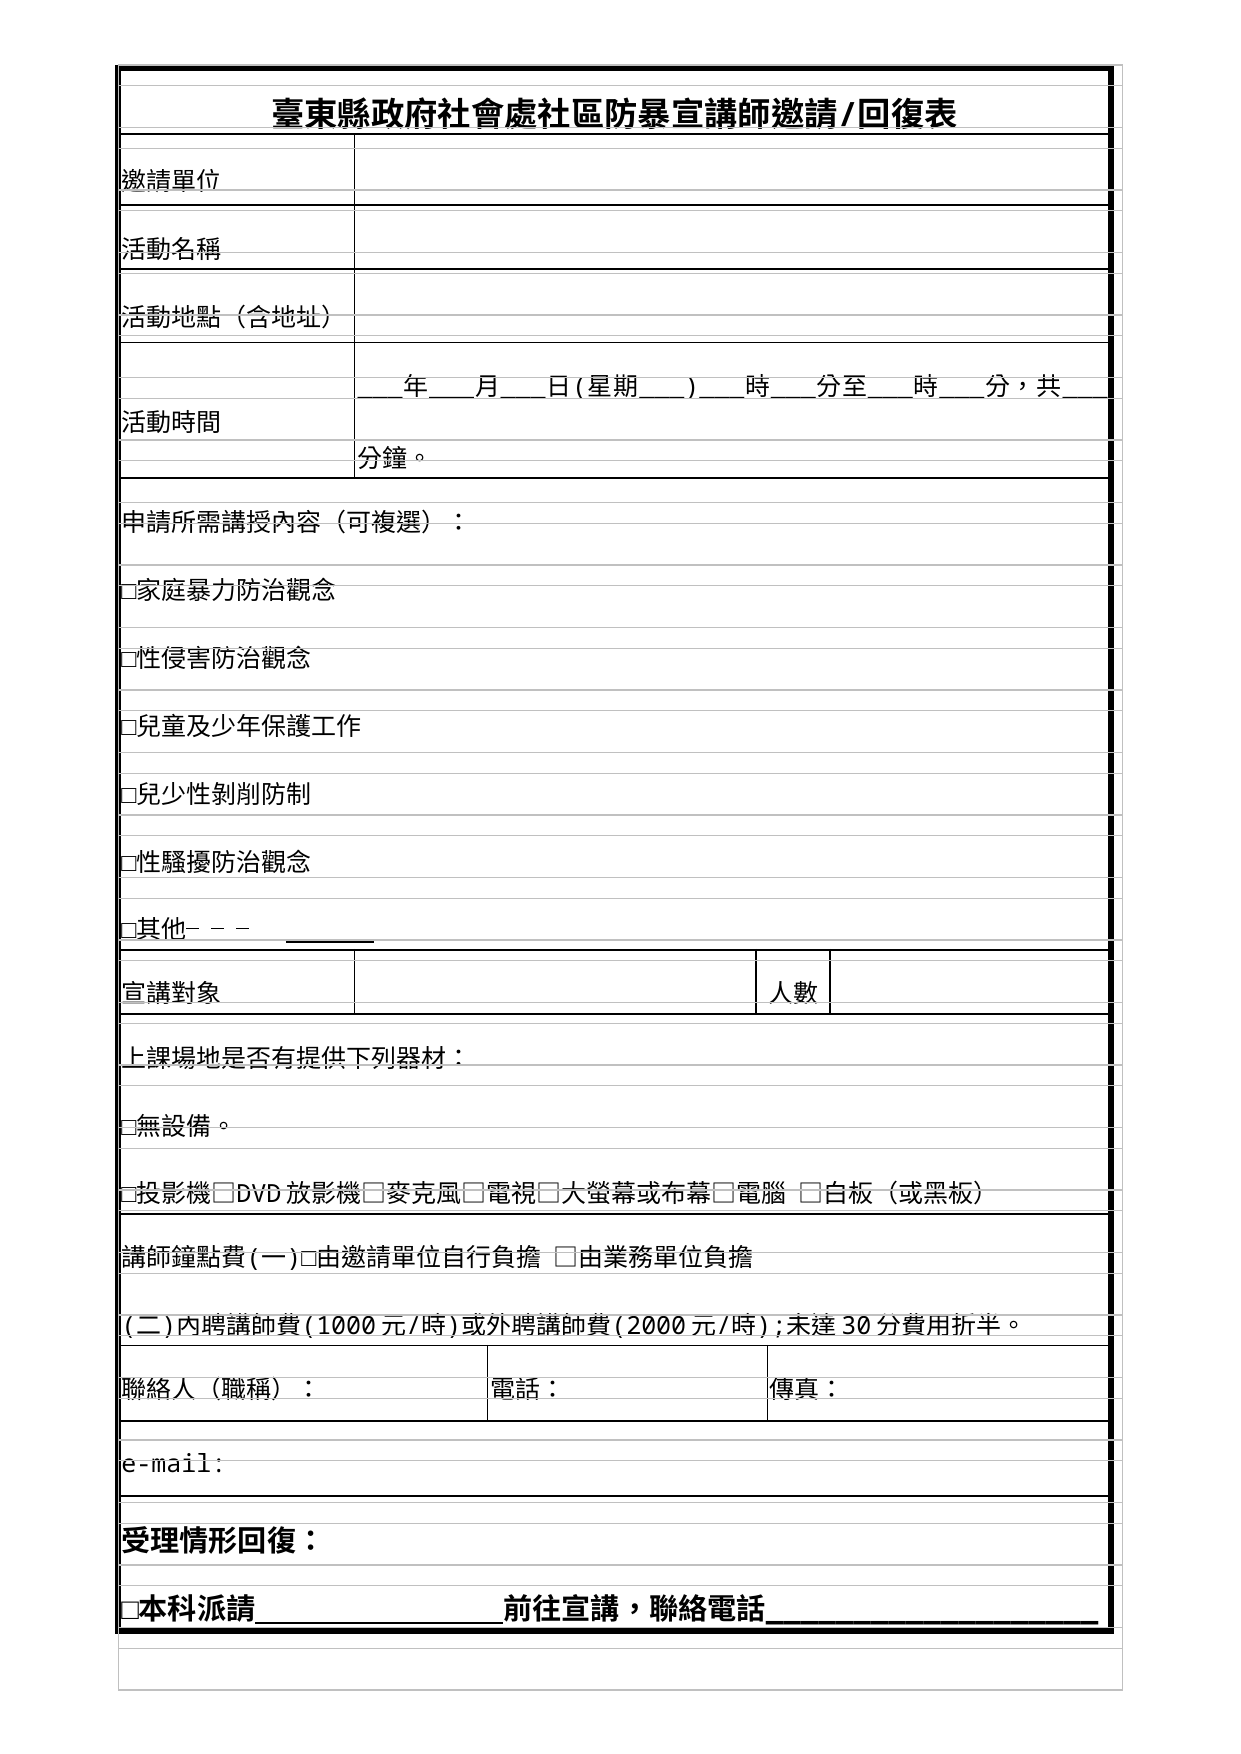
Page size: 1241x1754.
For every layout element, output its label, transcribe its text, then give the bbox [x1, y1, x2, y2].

table_cell 活動名稱 [121, 206, 354, 210]
table_cell 聯絡人（職稱）： [215, 1378, 227, 1398]
table_cell ___年___月___日(星期___)___時___分至___時___分，共___分鐘。 [579, 378, 692, 398]
table_cell 傳真： [768, 1378, 775, 1398]
table_cell [355, 135, 1108, 148]
table_cell 申請所需講授內容（可複選）： □家庭暴力防治觀念 □性侵害防治觀念 □兒童及少年保護工作 □兒少性剝削防制 □性騷擾防治觀念 □其他╴╴╴ [121, 711, 1108, 752]
table_cell 申請所需講授內容（可複選）： □家庭暴力防治觀念 □性侵害防治觀念 □兒童及少年保護工作 □兒少性剝削防制 □性騷擾防治觀念 □其他╴╴╴ [121, 836, 1108, 877]
table_cell 上課場地是否有提供下列器材： □無設備。 □投影機□DVD放影機□麥克風□電視□大螢幕或布幕□電腦 □白板（或黑板） [121, 1149, 1108, 1189]
table_cell [355, 191, 1108, 204]
table_cell 申請所需講授內容（可複選）： □家庭暴力防治觀念 □性侵害防治觀念 □兒童及少年保護工作 □兒少性剝削防制 □性騷擾防治觀念 □其他╴╴╴ [121, 941, 1108, 949]
table_cell 聯絡人（職稱）： [139, 1378, 158, 1398]
table_cell [121, 441, 354, 460]
table_cell 聯絡人（職稱）： [240, 1378, 251, 1398]
table_cell [121, 1497, 1108, 1502]
table_cell 活動名稱 [121, 253, 354, 268]
table_cell ___年___月___日(星期___)___時___分至___時___分，共___分鐘。 [355, 343, 1108, 377]
table_cell 申請所需講授內容（可複選）： □家庭暴力防治觀念 □性侵害防治觀念 □兒童及少年保護工作 □兒少性剝削防制 □性騷擾防治觀念 □其他╴╴╴ [121, 753, 1108, 773]
table_cell 電話： [488, 1346, 767, 1377]
table_cell 申請所需講授內容（可複選）： □家庭暴力防治觀念 □性侵害防治觀念 □兒童及少年保護工作 □兒少性剝削防制 □性騷擾防治觀念 □其他╴╴╴ [121, 586, 1108, 627]
table_cell 申請所需講授內容（可複選）： □家庭暴力防治觀念 □性侵害防治觀念 □兒童及少年保護工作 □兒少性剝削防制 □性騷擾防治觀念 □其他╴╴╴ [121, 503, 1108, 523]
table_cell 聯絡人（職稱）： [162, 1378, 182, 1398]
table_cell 活動時間 [121, 399, 354, 439]
table_cell 申請所需講授內容（可複選）： □家庭暴力防治觀念 □性侵害防治觀念 □兒童及少年保護工作 □兒少性剝削防制 □性騷擾防治觀念 □其他╴╴╴ [121, 566, 1108, 585]
table_cell [831, 1003, 1108, 1013]
table_cell 講師鐘點費(一)□由邀請單位自行負擔 □由業務單位負擔 (二)內聘講師費(1000元/時)或外聘講師費(2000元/時);未達30分費用折半。 [121, 1215, 1108, 1252]
table_cell 活動地點（含地址） [121, 316, 354, 335]
table_cell 電話： [488, 1378, 531, 1398]
table_cell 講師鐘點費(一)□由邀請單位自行負擔 □由業務單位負擔 (二)內聘講師費(1000元/時)或外聘講師費(2000元/時);未達30分費用折半。 [121, 1336, 1108, 1345]
table_cell □本科派請 前往宣講，聯絡電話___________________ [121, 1586, 1108, 1627]
table_cell [355, 951, 755, 960]
table_cell 申請所需講授內容（可複選）： □家庭暴力防治觀念 □性侵害防治觀念 □兒童及少年保護工作 □兒少性剝削防制 □性騷擾防治觀念 □其他╴╴╴ [121, 816, 1108, 835]
table_cell ___年___月___日(星期___)___時___分至___時___分，共___分鐘。 [355, 441, 1108, 460]
table_cell 講師鐘點費(一)□由邀請單位自行負擔 □由業務單位負擔 (二)內聘講師費(1000元/時)或外聘講師費(2000元/時);未達30分費用折半。 [121, 1274, 1108, 1314]
table_cell 申請所需講授內容（可複選）： □家庭暴力防治觀念 □性侵害防治觀念 □兒童及少年保護工作 □兒少性剝削防制 □性騷擾防治觀念 □其他╴╴╴ [121, 691, 1108, 710]
table_cell e-mail: [121, 1461, 1108, 1495]
table_cell 聯絡人（職稱）： [121, 1399, 487, 1420]
table_cell 申請所需講授內容（可複選）： □家庭暴力防治觀念 □性侵害防治觀念 □兒童及少年保護工作 □兒少性剝削防制 □性騷擾防治觀念 □其他╴╴╴ [121, 479, 1108, 502]
table_cell 上課場地是否有提供下列器材： □無設備。 □投影機□DVD放影機□麥克風□電視□大螢幕或布幕□電腦 □白板（或黑板） [121, 1024, 1108, 1064]
table_cell 宣講對象 [121, 961, 354, 1002]
table_cell [831, 951, 1108, 960]
table_cell 活動地點（含地址） [121, 336, 354, 341]
table_cell ___年___月___日(星期___)___時___分至___時___分，共___分鐘。 [691, 378, 1108, 398]
table_cell [831, 961, 1108, 1002]
table_cell 邀請單位 [121, 149, 354, 189]
table_cell 上課場地是否有提供下列器材： □無設備。 □投影機□DVD放影機□麥克風□電視□大螢幕或布幕□電腦 □白板（或黑板） [121, 1191, 1108, 1210]
table_cell [121, 1566, 1108, 1585]
table_cell ___年___月___日(星期___)___時___分至___時___分，共___分鐘。 [355, 378, 580, 398]
table_cell [121, 1503, 1108, 1523]
table_cell [355, 336, 1108, 341]
table_cell [355, 316, 1108, 335]
table_cell 申請所需講授內容（可複選）： □家庭暴力防治觀念 □性侵害防治觀念 □兒童及少年保護工作 □兒少性剝削防制 □性騷擾防治觀念 □其他╴╴╴ [121, 774, 1108, 814]
table_cell 人數 [803, 991, 811, 1002]
table_cell 申請所需講授內容（可複選）： □家庭暴力防治觀念 □性侵害防治觀念 □兒童及少年保護工作 □兒少性剝削防制 □性騷擾防治觀念 □其他╴╴╴ [121, 899, 1108, 939]
table_cell [355, 211, 1108, 252]
table_cell 人數 [757, 961, 829, 1002]
table_cell [355, 206, 1108, 210]
table_cell 講師鐘點費(一)□由邀請單位自行負擔 □由業務單位負擔 (二)內聘講師費(1000元/時)或外聘講師費(2000元/時);未達30分費用折半。 [121, 1253, 1108, 1273]
table_cell ___年___月___日(星期___)___時___分至___時___分，共___分鐘。 [355, 461, 1108, 477]
table_cell 講師鐘點費(一)□由邀請單位自行負擔 □由業務單位負擔 (二)內聘講師費(1000元/時)或外聘講師費(2000元/時);未達30分費用折半。 [618, 1316, 750, 1335]
table_cell 聯絡人（職稱）： [133, 1378, 141, 1398]
table_cell 上課場地是否有提供下列器材： □無設備。 □投影機□DVD放影機□麥克風□電視□大螢幕或布幕□電腦 □白板（或黑板） [121, 1128, 1108, 1148]
table_cell 電話： [533, 1378, 767, 1398]
table_cell 聯絡人（職稱）： [263, 1378, 277, 1398]
table_cell [355, 149, 1108, 189]
table_cell 邀請單位 [121, 135, 354, 148]
table_cell 邀請單位 [121, 191, 354, 204]
table_cell 人數 [757, 951, 829, 960]
table_cell e-mail: [121, 1422, 1108, 1439]
table_cell 上課場地是否有提供下列器材： □無設備。 □投影機□DVD放影機□麥克風□電視□大螢幕或布幕□電腦 □白板（或黑板） [121, 1086, 1108, 1127]
table_cell 邀請單位 [132, 175, 142, 187]
table_cell 人數 [774, 990, 787, 1002]
table_cell 傳真： [786, 1378, 1108, 1398]
table_cell 講師鐘點費(一)□由邀請單位自行負擔 □由業務單位負擔 (二)內聘講師費(1000元/時)或外聘講師費(2000元/時);未達30分費用折半。 [989, 1316, 1108, 1335]
table_cell e-mail: [121, 1441, 1108, 1460]
table_header 臺東縣政府社會處社區防暴宣講師邀請/回復表 [121, 86, 1108, 127]
table_cell 聯絡人（職稱）： [184, 1378, 217, 1398]
table_cell [121, 343, 354, 377]
table_cell 講師鐘點費(一)□由邀請單位自行負擔 □由業務單位負擔 (二)內聘講師費(1000元/時)或外聘講師費(2000元/時);未達30分費用折半。 [799, 1316, 885, 1335]
table_cell 傳真： [768, 1346, 1108, 1377]
table_cell 電話： [488, 1399, 767, 1420]
table_cell [121, 461, 354, 477]
table_cell 活動名稱 [121, 211, 354, 252]
table_cell 人數 [757, 1003, 829, 1013]
table_cell 申請所需講授內容（可複選）： □家庭暴力防治觀念 □性侵害防治觀念 □兒童及少年保護工作 □兒少性剝削防制 □性騷擾防治觀念 □其他╴╴╴ [121, 628, 1108, 648]
table_header [121, 71, 1108, 85]
table_cell [355, 1003, 755, 1013]
table_cell 申請所需講授內容（可複選）： □家庭暴力防治觀念 □性侵害防治觀念 □兒童及少年保護工作 □兒少性剝削防制 □性騷擾防治觀念 □其他╴╴╴ [121, 878, 1108, 898]
table_cell [355, 274, 1108, 314]
table_cell 上課場地是否有提供下列器材： □無設備。 □投影機□DVD放影機□麥克風□電視□大螢幕或布幕□電腦 □白板（或黑板） [121, 1066, 1108, 1085]
table_cell [355, 253, 1108, 268]
table_cell ___年___月___日(星期___)___時___分至___時___分，共___分鐘。 [355, 399, 1108, 439]
table_cell 宣講對象 [121, 951, 354, 960]
table_cell 聯絡人（職稱）： [253, 1378, 262, 1398]
table_cell 上課場地是否有提供下列器材： □無設備。 □投影機□DVD放影機□麥克風□電視□大螢幕或布幕□電腦 □白板（或黑板） [121, 1015, 1108, 1023]
table_cell 傳真： [768, 1399, 1108, 1420]
table_cell 講師鐘點費(一)□由邀請單位自行負擔 □由業務單位負擔 (二)內聘講師費(1000元/時)或外聘講師費(2000元/時);未達30分費用折半。 [308, 1316, 440, 1335]
table_cell 傳真： [775, 1380, 788, 1398]
table_cell 聯絡人（職稱）： [121, 1346, 487, 1377]
table_cell 申請所需講授內容（可複選）： □家庭暴力防治觀念 □性侵害防治觀念 □兒童及少年保護工作 □兒少性剝削防制 □性騷擾防治觀念 □其他╴╴╴ [121, 524, 1108, 564]
table_cell 聯絡人（職稱）： [275, 1378, 487, 1398]
table_cell [355, 961, 755, 1002]
table_cell [121, 378, 354, 398]
table_cell 受理情形回復： [121, 1524, 1108, 1564]
table_cell 申請所需講授內容（可複選）： □家庭暴力防治觀念 □性侵害防治觀念 □兒童及少年保護工作 □兒少性剝削防制 □性騷擾防治觀念 □其他╴╴╴ [121, 649, 1108, 689]
table_cell 活動地點（含地址） [121, 274, 354, 314]
table_header [121, 128, 1108, 133]
table_cell 宣講對象 [121, 1003, 354, 1013]
